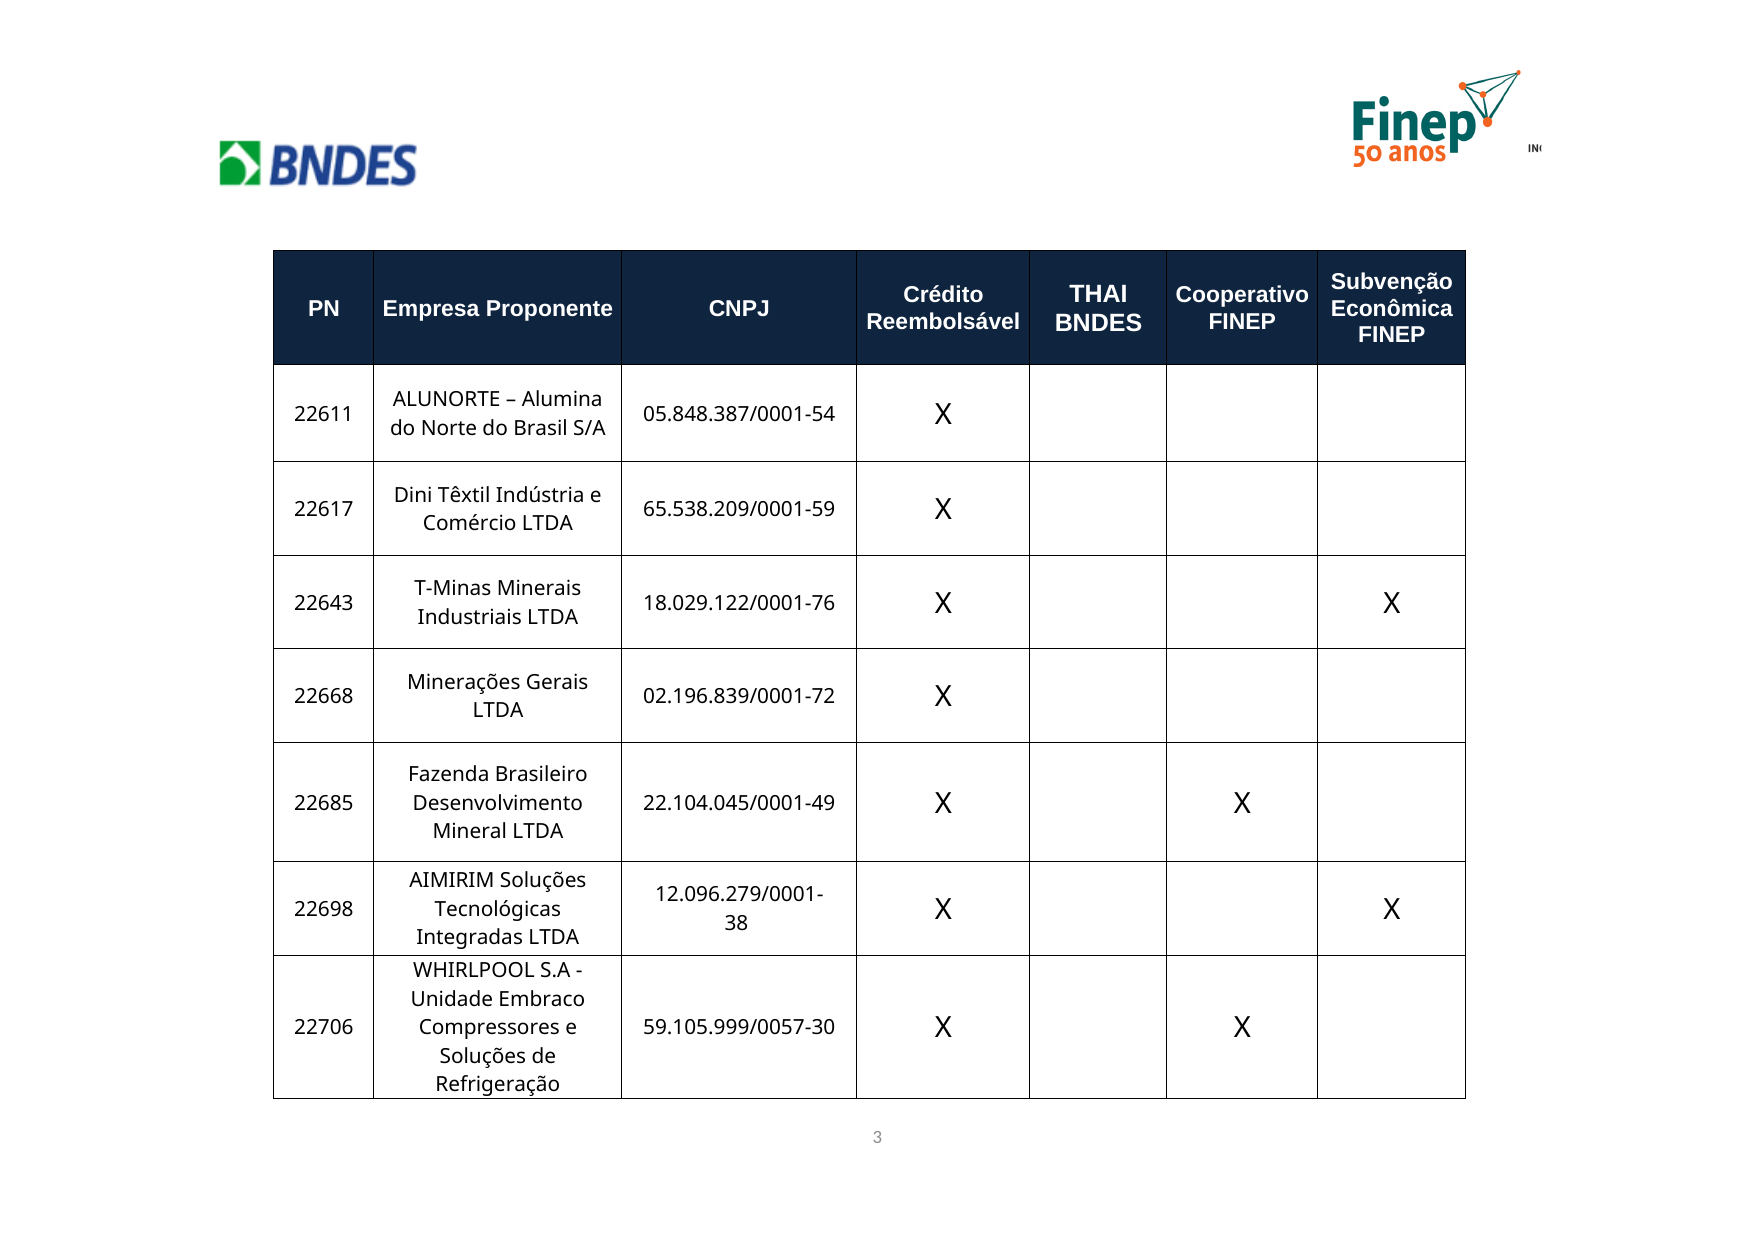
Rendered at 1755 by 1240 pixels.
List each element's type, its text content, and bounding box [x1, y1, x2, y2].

table_cell [1030, 462, 1166, 554]
table_cell 02.196.839/0001-72 [622, 649, 856, 742]
table_cell [1318, 743, 1465, 861]
table_cell X [857, 743, 1029, 861]
table_cell 18.029.122/0001-76 [622, 556, 856, 648]
table_cell X [857, 956, 1029, 1098]
table_cell [1030, 956, 1166, 1098]
table_header Crédito Reembolsável [857, 251, 1029, 364]
table_cell 22706 [274, 956, 373, 1098]
table_cell X [857, 862, 1029, 954]
table_cell [1167, 649, 1317, 742]
table_cell [1030, 365, 1166, 461]
table_cell X [1167, 743, 1317, 861]
table_cell WHIRLPOOL S.A - Unidade Embraco Compressores e Soluções de Refrigeração [374, 956, 621, 1098]
table_cell [622, 862, 856, 954]
table_header PN [274, 251, 373, 364]
table_cell X [1318, 862, 1465, 954]
table_cell [1318, 365, 1465, 461]
table_cell [1030, 743, 1166, 861]
table_cell 65.538.209/0001-59 [622, 462, 856, 554]
table_cell 22685 [274, 743, 373, 861]
table_cell 22617 [274, 462, 373, 554]
table_cell 05.848.387/0001-54 [622, 365, 856, 461]
table_header Subvenção Econômica FINEP [1318, 251, 1465, 364]
table_cell 22668 [274, 649, 373, 742]
table_header THAI BNDES [1030, 251, 1166, 364]
table_cell 22698 [274, 862, 373, 954]
table_cell 22643 [274, 556, 373, 648]
table_cell [1030, 862, 1166, 954]
table_cell [1318, 462, 1465, 554]
table_cell ALUNORTE – Alumina do Norte do Brasil S/A [374, 365, 621, 461]
table_cell Minerações Gerais LTDA [374, 649, 621, 742]
table_cell [1318, 649, 1465, 742]
table_cell AIMIRIM Soluções Tecnológicas Integradas LTDA [374, 862, 621, 954]
table_cell 22.104.045/0001-49 [622, 743, 856, 861]
table_header 12.096.279/0001-38 [629, 880, 844, 936]
table_header Empresa Proponente [374, 251, 621, 364]
table_cell [1167, 556, 1317, 648]
table_cell 59.105.999/0057-30 [622, 956, 856, 1098]
table_cell [1318, 956, 1465, 1098]
table_cell Dini Têxtil Indústria e Comércio LTDA [374, 462, 621, 554]
table_cell 22611 [274, 365, 373, 461]
table_cell X [857, 365, 1029, 461]
table_cell [1167, 862, 1317, 954]
table_cell [1167, 462, 1317, 554]
table_cell T-Minas Minerais Industriais LTDA [374, 556, 621, 648]
table_header CNPJ [622, 251, 856, 364]
table_cell [1030, 649, 1166, 742]
table_cell X [1167, 956, 1317, 1098]
table_cell [1167, 365, 1317, 461]
table_header Cooperativo FINEP [1167, 251, 1317, 364]
table_cell [1030, 556, 1166, 648]
table_cell X [857, 649, 1029, 742]
table_cell X [857, 556, 1029, 648]
table_cell X [1318, 556, 1465, 648]
table_cell X [857, 462, 1029, 554]
table_cell Fazenda Brasileiro Desenvolvimento Mineral LTDA [374, 743, 621, 861]
